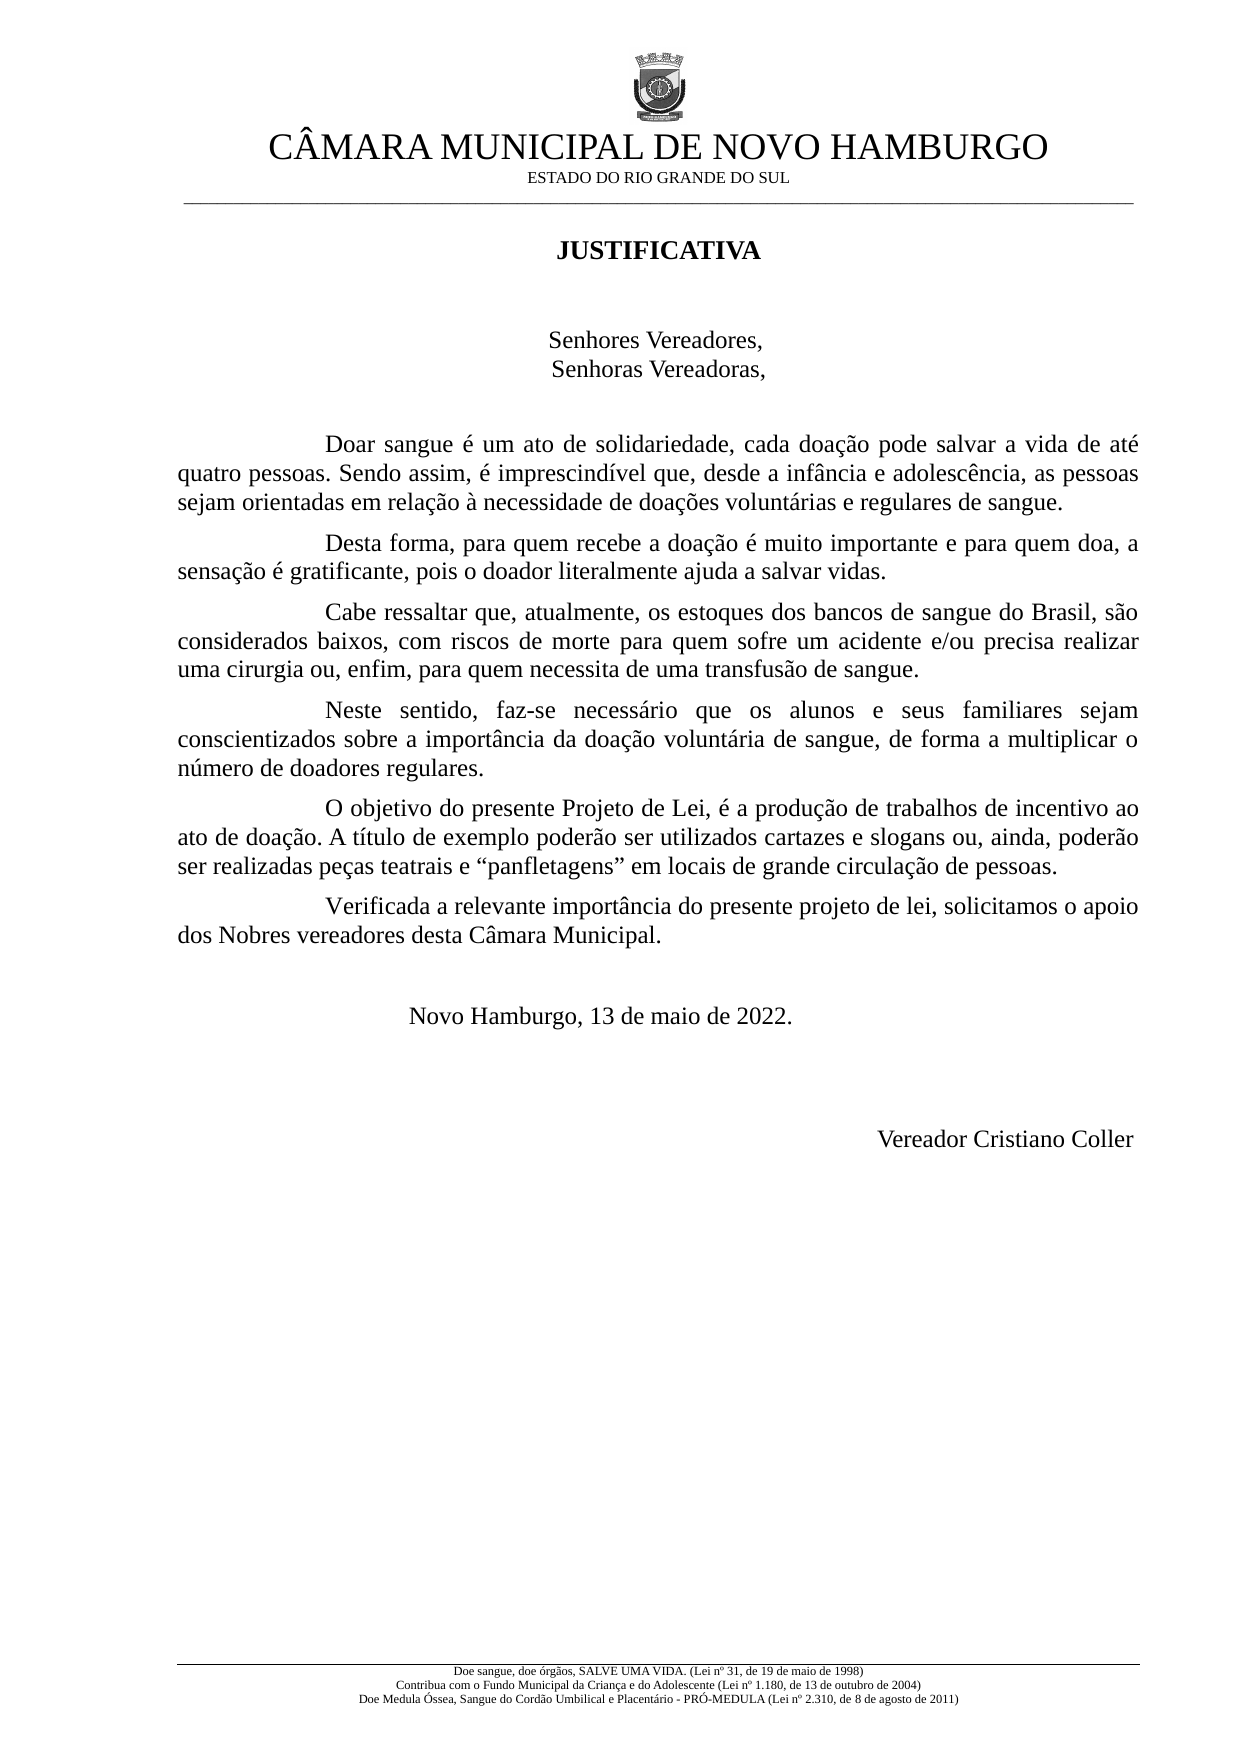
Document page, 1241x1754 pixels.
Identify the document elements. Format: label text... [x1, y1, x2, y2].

text Novo Hamburgo, 13 de maio de 2022. [177, 1001, 1140, 1030]
text O objetivo do presente Projeto de Lei, é a produção de trabalhos de incentivo ao ato de doação. A título de exemplo poderão ser utilizados cartazes e slogans ou, ainda, poderão ser realizadas peças teatrais e “panfletagens” em locais de grande circulação de pessoas. [177, 793, 1140, 879]
text Senhores Vereadores, [177, 326, 1140, 354]
text Doar sangue é um ato de solidariedade, cada doação pode salvar a vida de até quatro pessoas. Sendo assim, é imprescindível que, desde a infância e adolescência, as pessoas sejam orientadas em relação à necessidade de doações voluntárias e regulares de sangue. [177, 429, 1140, 516]
text JUSTIFICATIVA [177, 234, 1140, 266]
text Desta forma, para quem recebe a doação é muito importante e para quem doa, a sensação é gratificante, pois o doador literalmente ajuda a salvar vidas. [177, 528, 1140, 585]
text Cabe ressaltar que, atualmente, os estoques dos bancos de sangue do Brasil, são considerados baixos, com riscos de morte para quem sofre um acidente e/ou precisa realizar uma cirurgia ou, enfim, para quem necessita de uma transfusão de sangue. [177, 597, 1140, 683]
text Vereador Cristiano Coller [177, 1124, 1140, 1181]
text Senhoras Vereadoras, [177, 354, 1140, 383]
text Neste sentido, faz-se necessário que os alunos e seus familiares sejam conscientizados sobre a importância da doação voluntária de sangue, de forma a multiplicar o número de doadores regulares. [177, 695, 1140, 781]
text Verificada a relevante importância do presente projeto de lei, solicitamos o apoio dos Nobres vereadores desta Câmara Municipal. [177, 891, 1140, 949]
